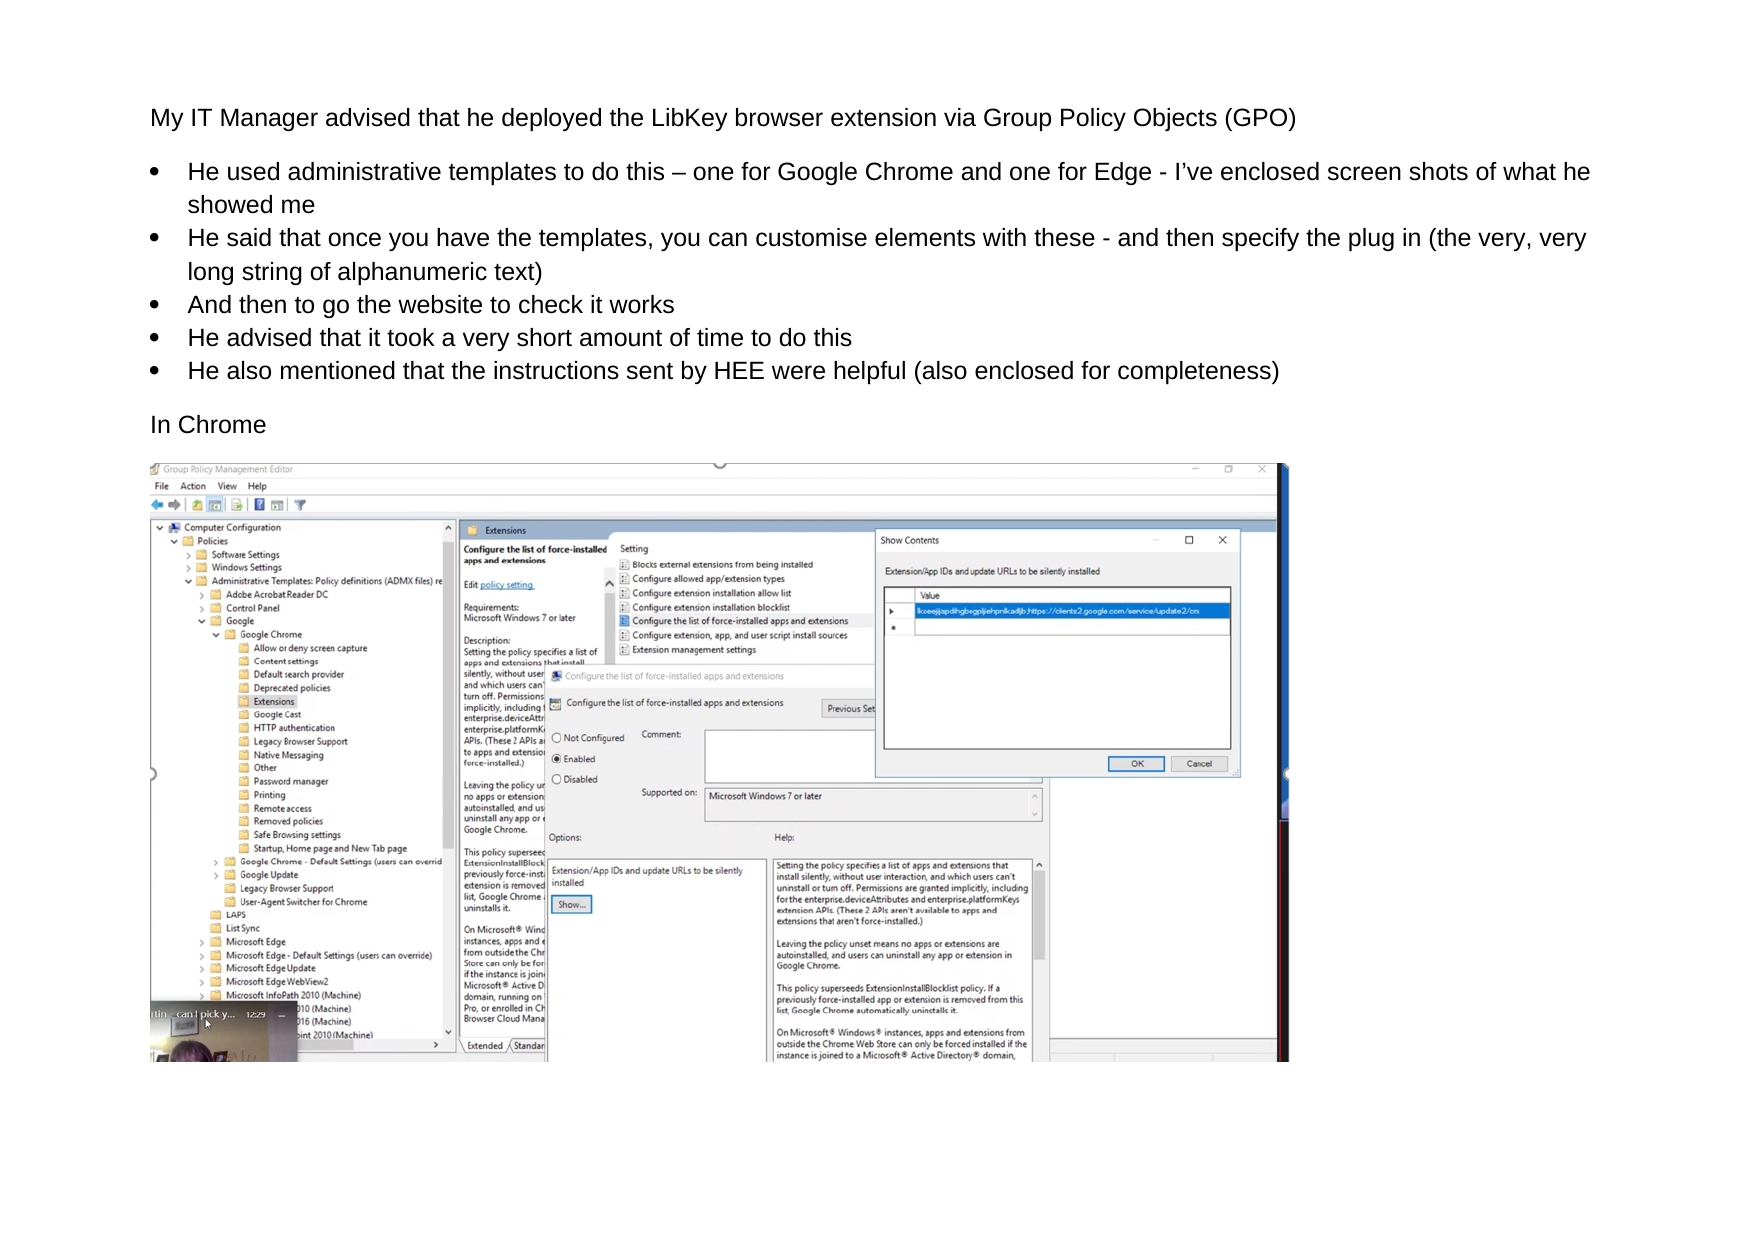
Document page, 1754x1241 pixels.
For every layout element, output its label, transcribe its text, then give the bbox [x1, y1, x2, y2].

list He used administrative templates to do this – one for Google Chrome and one for Edge - I’ve enclosed screen shots of what he showed me [150, 157, 1604, 219]
list He also mentioned that the instructions sent by HEE were helpful (also enclosed for completeness) [150, 356, 1604, 385]
text In Chrome [150, 410, 1604, 438]
text My IT Manager advised that he deployed the LibKey browser extension via Group Policy Objects (GPO) [150, 103, 1604, 132]
list He advised that it took a very short amount of time to do this [150, 323, 1604, 352]
list And then to go the website to check it works [150, 289, 1604, 318]
list He said that once you have the templates, you can customise elements with these - and then specify the plug in (the very, very long string of alphanumeric text) [150, 223, 1604, 285]
